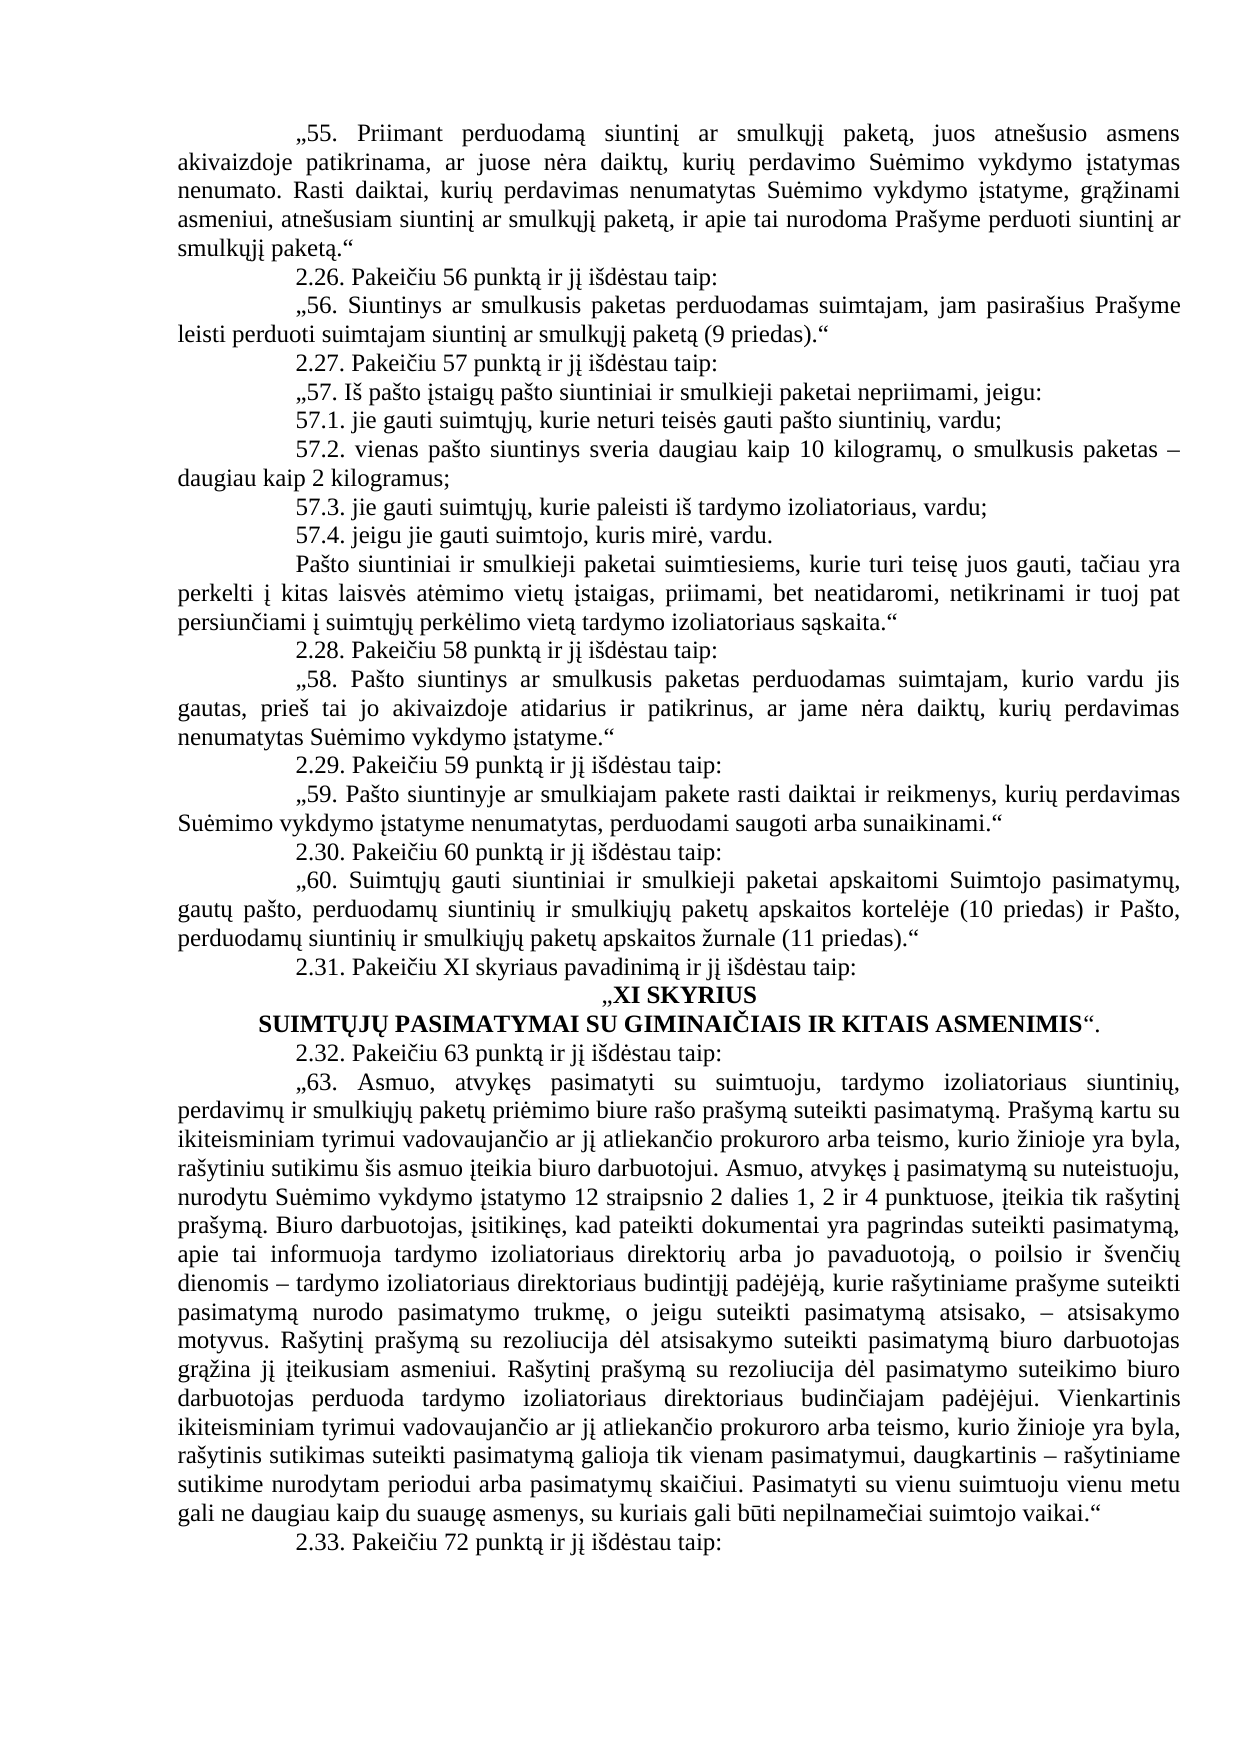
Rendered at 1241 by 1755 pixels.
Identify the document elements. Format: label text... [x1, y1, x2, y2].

text 2.28. Pakeičiu 58 punktą ir jį išdėstau taip: [177, 636, 1181, 664]
text „55. Priimant perduodamą siuntinį ar smulkųjį paketą, juos atnešusio asmens akivaizdoje patikrinama, ar juose nėra daiktų, kurių perdavimo Suėmimo vykdymo įstatymas nenumato. Rasti daiktai, kurių perdavimas nenumatytas Suėmimo vykdymo įstatyme, grąžinami asmeniui, atnešusiam siuntinį ar smulkųjį paketą, ir apie tai nurodoma Prašyme perduoti siuntinį ar smulkųjį paketą.“ [177, 118, 1181, 262]
text 2.30. Pakeičiu 60 punktą ir jį išdėstau taip: [177, 837, 1181, 866]
text „63. Asmuo, atvykęs pasimatyti su suimtuoju, tardymo izoliatoriaus siuntinių, perdavimų ir smulkiųjų paketų priėmimo biure rašo prašymą suteikti pasimatymą. Prašymą kartu su ikiteisminiam tyrimui vadovaujančio ar jį atliekančio prokuroro arba teismo, kurio žinioje yra byla, rašytiniu sutikimu šis asmuo įteikia biuro darbuotojui. Asmuo, atvykęs į pasimatymą su nuteistuoju, nurodytu Suėmimo vykdymo įstatymo 12 straipsnio 2 dalies 1, 2 ir 4 punktuose, įteikia tik rašytinį prašymą. Biuro darbuotojas, įsitikinęs, kad pateikti dokumentai yra pagrindas suteikti pasimatymą, apie tai informuoja tardymo izoliatoriaus direktorių arba jo pavaduotoją, o poilsio ir švenčių dienomis – tardymo izoliatoriaus direktoriaus budintįjį padėjėją, kurie rašytiniame prašyme suteikti pasimatymą nurodo pasimatymo trukmę, o jeigu suteikti pasimatymą atsisako, – atsisakymo motyvus. Rašytinį prašymą su rezoliucija dėl atsisakymo suteikti pasimatymą biuro darbuotojas grąžina jį įteikusiam asmeniui. Rašytinį prašymą su rezoliucija dėl pasimatymo suteikimo biuro darbuotojas perduoda tardymo izoliatoriaus direktoriaus budinčiajam padėjėjui. Vienkartinis ikiteisminiam tyrimui vadovaujančio ar jį atliekančio prokuroro arba teismo, kurio žinioje yra byla, rašytinis sutikimas suteikti pasimatymą galioja tik vienam pasimatymui, daugkartinis – rašytiniame sutikime nurodytam periodui arba pasimatymų skaičiui. Pasimatyti su vienu suimtuoju vienu metu gali ne daugiau kaip du suaugę asmenys, su kuriais gali būti nepilnamečiai suimtojo vaikai.“ [177, 1067, 1181, 1527]
text 2.32. Pakeičiu 63 punktą ir jį išdėstau taip: [177, 1038, 1181, 1067]
text 2.29. Pakeičiu 59 punktą ir jį išdėstau taip: [177, 751, 1181, 779]
text 2.26. Pakeičiu 56 punktą ir jį išdėstau taip: [177, 262, 1181, 291]
text 57.2. vienas pašto siuntinys sveria daugiau kaip 10 kilogramų, o smulkusis paketas – daugiau kaip 2 kilogramus; [177, 434, 1181, 492]
text „57. Iš pašto įstaigų pašto siuntiniai ir smulkieji paketai nepriimami, jeigu: [177, 377, 1181, 406]
text 2.33. Pakeičiu 72 punktą ir jį išdėstau taip: [177, 1527, 1181, 1556]
text „59. Pašto siuntinyje ar smulkiajam pakete rasti daiktai ir reikmenys, kurių perdavimas Suėmimo vykdymo įstatyme nenumatytas, perduodami saugoti arba sunaikinami.“ [177, 779, 1181, 837]
text „58. Pašto siuntinys ar smulkusis paketas perduodamas suimtajam, kurio vardu jis gautas, prieš tai jo akivaizdoje atidarius ir patikrinus, ar jame nėra daiktų, kurių perdavimas nenumatytas Suėmimo vykdymo įstatyme.“ [177, 664, 1181, 751]
text 2.31. Pakeičiu XI skyriaus pavadinimą ir jį išdėstau taip: [177, 952, 1181, 981]
text 57.3. jie gauti suimtųjų, kurie paleisti iš tardymo izoliatoriaus, vardu; [177, 492, 1181, 521]
text „60. Suimtųjų gauti siuntiniai ir smulkieji paketai apskaitomi Suimtojo pasimatymų, gautų pašto, perduodamų siuntinių ir smulkiųjų paketų apskaitos kortelėje (10 priedas) ir Pašto, perduodamų siuntinių ir smulkiųjų paketų apskaitos žurnale (11 priedas).“ [177, 866, 1181, 952]
text „56. Siuntinys ar smulkusis paketas perduodamas suimtajam, jam pasirašius Prašyme leisti perduoti suimtajam siuntinį ar smulkųjį paketą (9 priedas).“ [177, 291, 1181, 348]
text Pašto siuntiniai ir smulkieji paketai suimtiesiems, kurie turi teisę juos gauti, tačiau yra perkelti į kitas laisvės atėmimo vietų įstaigas, priimami, bet neatidaromi, netikrinami ir tuoj pat persiunčiami į suimtųjų perkėlimo vietą tardymo izoliatoriaus sąskaita.“ [177, 549, 1181, 636]
text 57.1. jie gauti suimtųjų, kurie neturi teisės gauti pašto siuntinių, vardu; [177, 406, 1181, 434]
text „XI SKYRIUS [177, 981, 1181, 1009]
text 2.27. Pakeičiu 57 punktą ir jį išdėstau taip: [177, 348, 1181, 377]
text 57.4. jeigu jie gauti suimtojo, kuris mirė, vardu. [177, 521, 1181, 549]
text SUIMTŲJŲ PASIMATYMAI SU GIMINAIČIAIS IR KITAIS ASMENIMIS“. [177, 1009, 1181, 1038]
